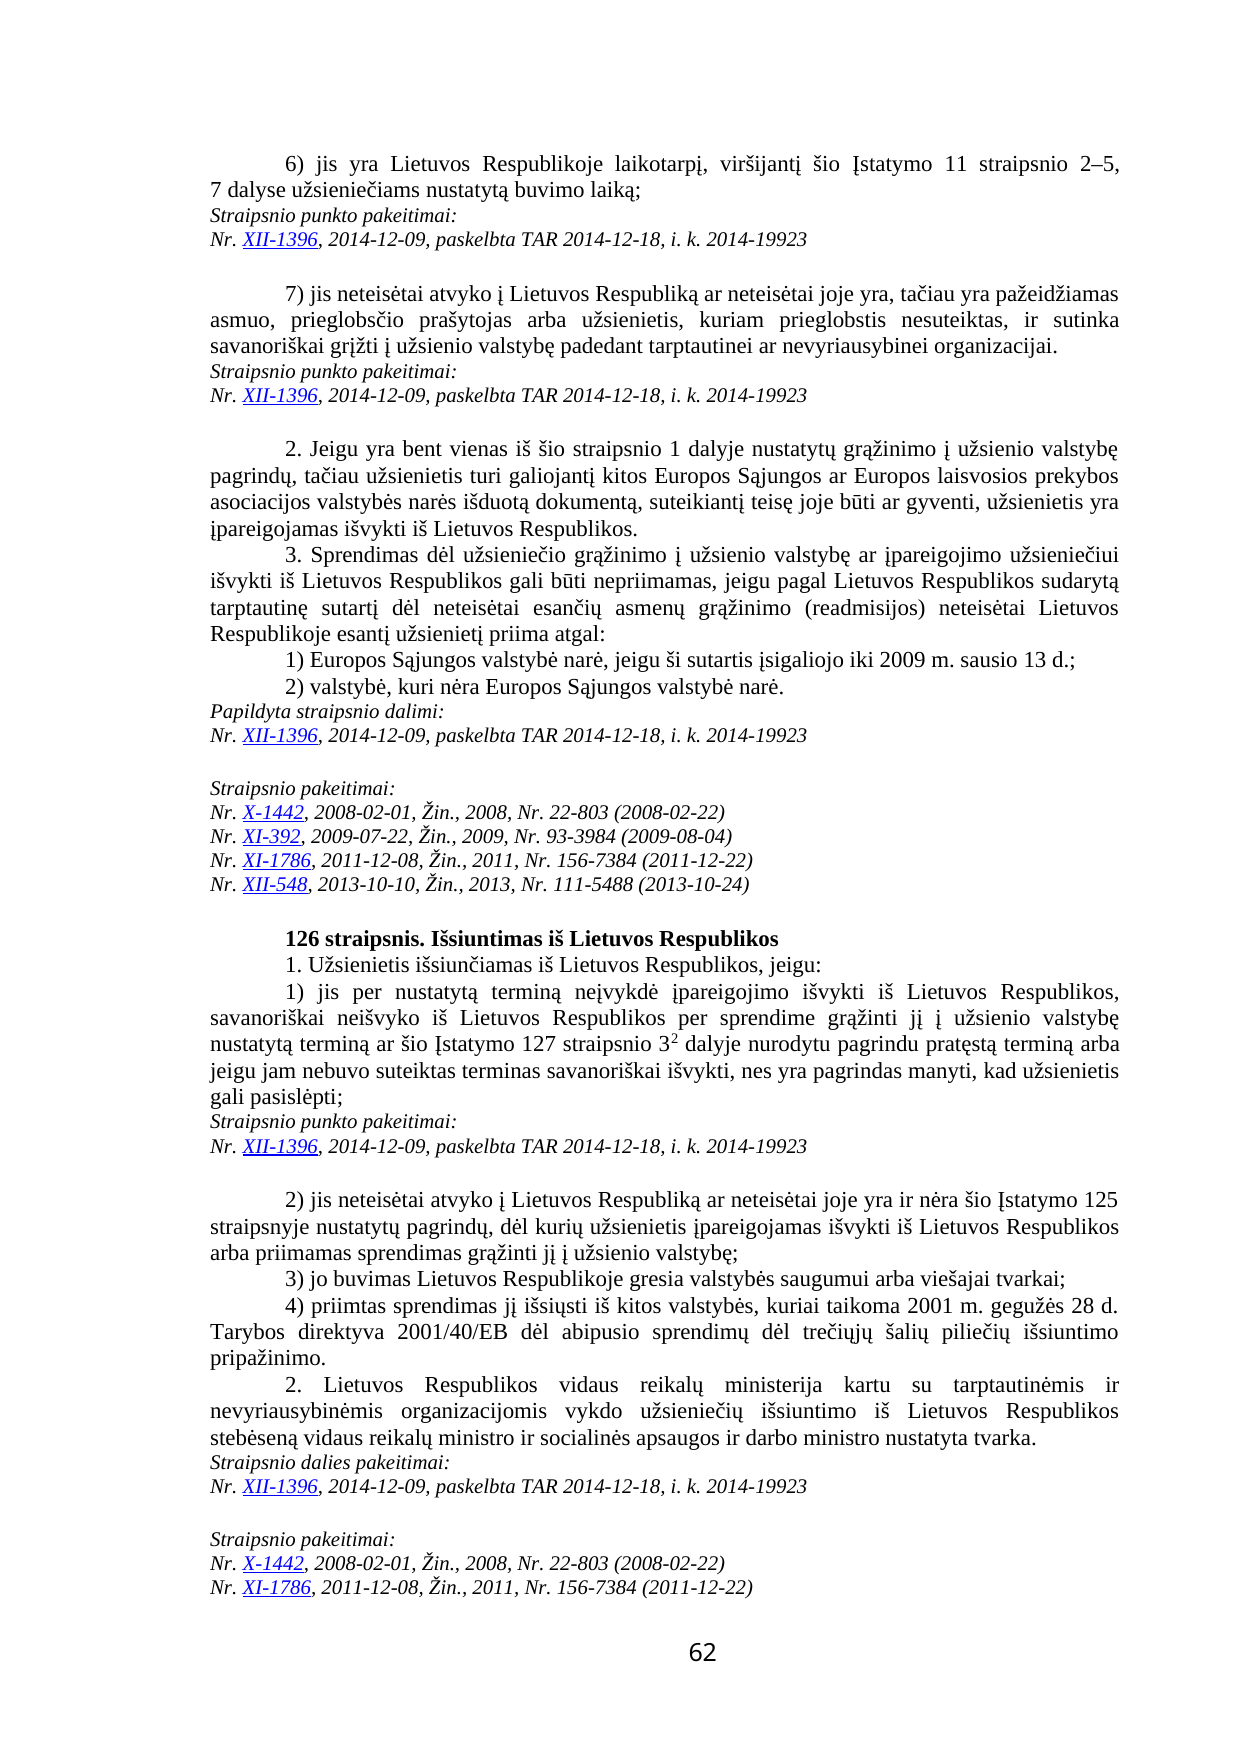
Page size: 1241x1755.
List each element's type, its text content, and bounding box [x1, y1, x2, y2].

text Nr. XI-1786, 2011-12-08, Žin., 2011, Nr. 156-7384 (2011-12-22) [210, 1575, 1120, 1599]
text Papildyta straipsnio dalimi: [210, 699, 1120, 723]
text Nr. XII-1396, 2014-12-09, paskelbta TAR 2014-12-18, i. k. 2014-19923 [210, 227, 1120, 251]
text Nr. X-1442, 2008-02-01, Žin., 2008, Nr. 22-803 (2008-02-22) [210, 800, 1120, 824]
text 4) priimtas sprendimas jį išsiųsti iš kitos valstybės, kuriai taikoma 2001 m. gegužės 28 d. Tarybos direktyva 2001/40/EB dėl abipusio sprendimų dėl trečiųjų šalių piliečių išsiuntimo pripažinimo. [210, 1292, 1120, 1371]
text Nr. XII-1396, 2014-12-09, paskelbta TAR 2014-12-18, i. k. 2014-19923 [210, 723, 1120, 747]
text Nr. X-1442, 2008-02-01, Žin., 2008, Nr. 22-803 (2008-02-22) [210, 1551, 1120, 1575]
text Nr. XII-548, 2013-10-10, Žin., 2013, Nr. 111-5488 (2013-10-24) [210, 872, 1120, 896]
text 7) jis neteisėtai atvyko į Lietuvos Respubliką ar neteisėtai joje yra, tačiau yra pažeidžiamas asmuo, prieglobsčio prašytojas arba užsienietis, kuriam prieglobstis nesuteiktas, ir sutinka savanoriškai grįžti į užsienio valstybę padedant tarptautinei ar nevyriausybinei organizacijai. [210, 279, 1120, 359]
text 126 straipsnis. Išsiuntimas iš Lietuvos Respublikos [210, 925, 1120, 951]
text Nr. XII-1396, 2014-12-09, paskelbta TAR 2014-12-18, i. k. 2014-19923 [210, 1133, 1120, 1158]
text Nr. XI-1786, 2011-12-08, Žin., 2011, Nr. 156-7384 (2011-12-22) [210, 848, 1120, 872]
text 2) valstybė, kuri nėra Europos Sąjungos valstybė narė. [210, 673, 1120, 699]
text Straipsnio punkto pakeitimai: [210, 359, 1120, 383]
text Nr. XII-1396, 2014-12-09, paskelbta TAR 2014-12-18, i. k. 2014-19923 [210, 1474, 1120, 1498]
text 1. Užsienietis išsiunčiamas iš Lietuvos Respublikos, jeigu: [210, 951, 1120, 978]
text 1) jis per nustatytą terminą neįvykdė įpareigojimo išvykti iš Lietuvos Respublikos, savanoriškai neišvyko iš Lietuvos Respublikos per sprendime grąžinti jį į užsienio valstybę nustatytą terminą ar šio Įstatymo 127 straipsnio 32 dalyje nurodytu pagrindu pratęstą terminą arba jeigu jam nebuvo suteiktas terminas savanoriškai išvykti, nes yra pagrindas manyti, kad užsienietis gali pasislėpti; [210, 978, 1120, 1109]
text Nr. XII-1396, 2014-12-09, paskelbta TAR 2014-12-18, i. k. 2014-19923 [210, 383, 1120, 407]
text 2) jis neteisėtai atvyko į Lietuvos Respubliką ar neteisėtai joje yra ir nėra šio Įstatymo 125 straipsnyje nustatytų pagrindų, dėl kurių užsienietis įpareigojamas išvykti iš Lietuvos Respublikos arba priimamas sprendimas grąžinti jį į užsienio valstybę; [210, 1186, 1120, 1265]
text 2. Lietuvos Respublikos vidaus reikalų ministerija kartu su tarptautinėmis ir nevyriausybinėmis organizacijomis vykdo užsieniečių išsiuntimo iš Lietuvos Respublikos stebėseną vidaus reikalų ministro ir socialinės apsaugos ir darbo ministro nustatyta tvarka. [210, 1371, 1120, 1450]
text 3) jo buvimas Lietuvos Respublikoje gresia valstybės saugumui arba viešajai tvarkai; [210, 1265, 1120, 1292]
text Straipsnio punkto pakeitimai: [210, 1109, 1120, 1133]
text 6) jis yra Lietuvos Respublikoje laikotarpį, viršijantį šio Įstatymo 11 straipsnio 2–5, 7 dalyse užsieniečiams nustatytą buvimo laiką; [210, 150, 1120, 203]
text Straipsnio pakeitimai: [210, 1527, 1120, 1551]
text 2. Jeigu yra bent vienas iš šio straipsnio 1 dalyje nustatytų grąžinimo į užsienio valstybę pagrindų, tačiau užsienietis turi galiojantį kitos Europos Sąjungos ar Europos laisvosios prekybos asociacijos valstybės narės išduotą dokumentą, suteikiantį teisę joje būti ar gyventi, užsienietis yra įpareigojamas išvykti iš Lietuvos Respublikos. [210, 436, 1120, 541]
text 1) Europos Sąjungos valstybė narė, jeigu ši sutartis įsigaliojo iki 2009 m. sausio 13 d.; [210, 646, 1120, 673]
text Straipsnio punkto pakeitimai: [210, 203, 1120, 227]
text Straipsnio dalies pakeitimai: [210, 1450, 1120, 1474]
text Nr. XI-392, 2009-07-22, Žin., 2009, Nr. 93-3984 (2009-08-04) [210, 824, 1120, 848]
text 3. Sprendimas dėl užsieniečio grąžinimo į užsienio valstybę ar įpareigojimo užsieniečiui išvykti iš Lietuvos Respublikos gali būti nepriimamas, jeigu pagal Lietuvos Respublikos sudarytą tarptautinę sutartį dėl neteisėtai esančių asmenų grąžinimo (readmisijos) neteisėtai Lietuvos Respublikoje esantį užsienietį priima atgal: [210, 541, 1120, 646]
text Straipsnio pakeitimai: [210, 776, 1120, 800]
